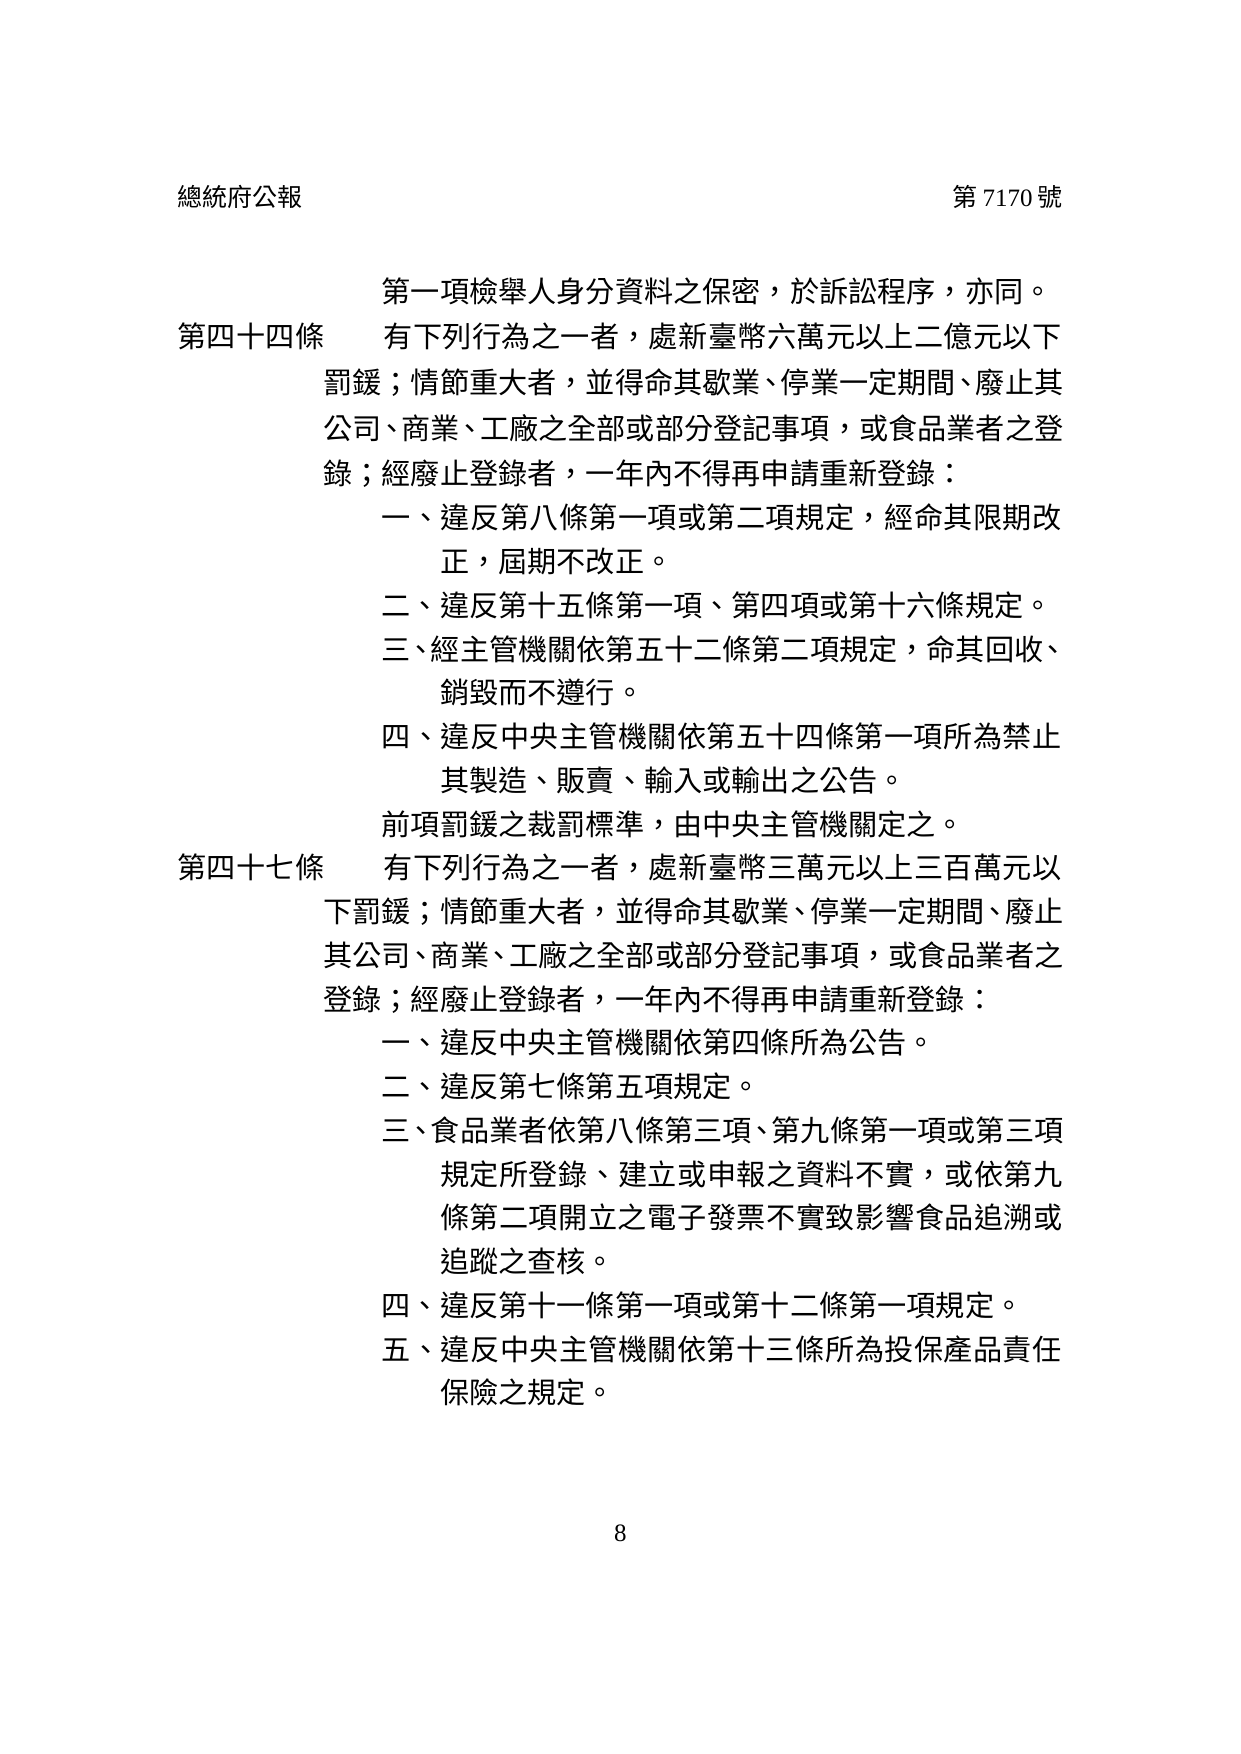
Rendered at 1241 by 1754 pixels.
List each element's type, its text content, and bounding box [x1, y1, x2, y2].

text 四、違反第十一條第一項或第十二條第一項規定。 [381, 1281, 1063, 1325]
text 五、違反中央主管機關依第十三條所為投保產品責任保險之規定。 [381, 1325, 1063, 1413]
text 二、違反第十五條第一項、第四項或第十六條規定。 [381, 581, 1063, 625]
text 四、違反中央主管機關依第五十四條第一項所為禁止其製造、販賣、輸入或輸出之公告。 [381, 713, 1063, 800]
text 三、食品業者依第八條第三項、第九條第一項或第三項規定所登錄、建立或申報之資料不實，或依第九條第二項開立之電子發票不實致影響食品追溯或追蹤之查核。 [381, 1106, 1063, 1281]
text 三、經主管機關依第五十二條第二項規定，命其回收、銷毀而不遵行。 [381, 625, 1063, 713]
text 一、違反中央主管機關依第四條所為公告。 [381, 1019, 1063, 1063]
text 第四十七條 有下列行為之一者，處新臺幣三萬元以上三百萬元以下罰鍰；情節重大者，並得命其歇業、停業一定期間、廢止其公司、商業、工廠之全部或部分登記事項，或食品業者之登錄；經廢止登錄者，一年內不得再申請重新登錄： [177, 844, 1063, 1019]
text 第四十四條 有下列行為之一者，處新臺幣六萬元以上二億元以下罰鍰；情節重大者，並得命其歇業、停業一定期間、廢止其公司、商業、工廠之全部或部分登記事項，或食品業者之登錄；經廢止登錄者，一年內不得再申請重新登錄： [177, 311, 1063, 494]
text 第一項檢舉人身分資料之保密，於訴訟程序，亦同。 [323, 266, 1063, 311]
text 二、違反第七條第五項規定。 [381, 1063, 1063, 1106]
text 一、違反第八條第一項或第二項規定，經命其限期改正，屆期不改正。 [381, 494, 1063, 581]
text 前項罰鍰之裁罰標準，由中央主管機關定之。 [323, 800, 1063, 844]
